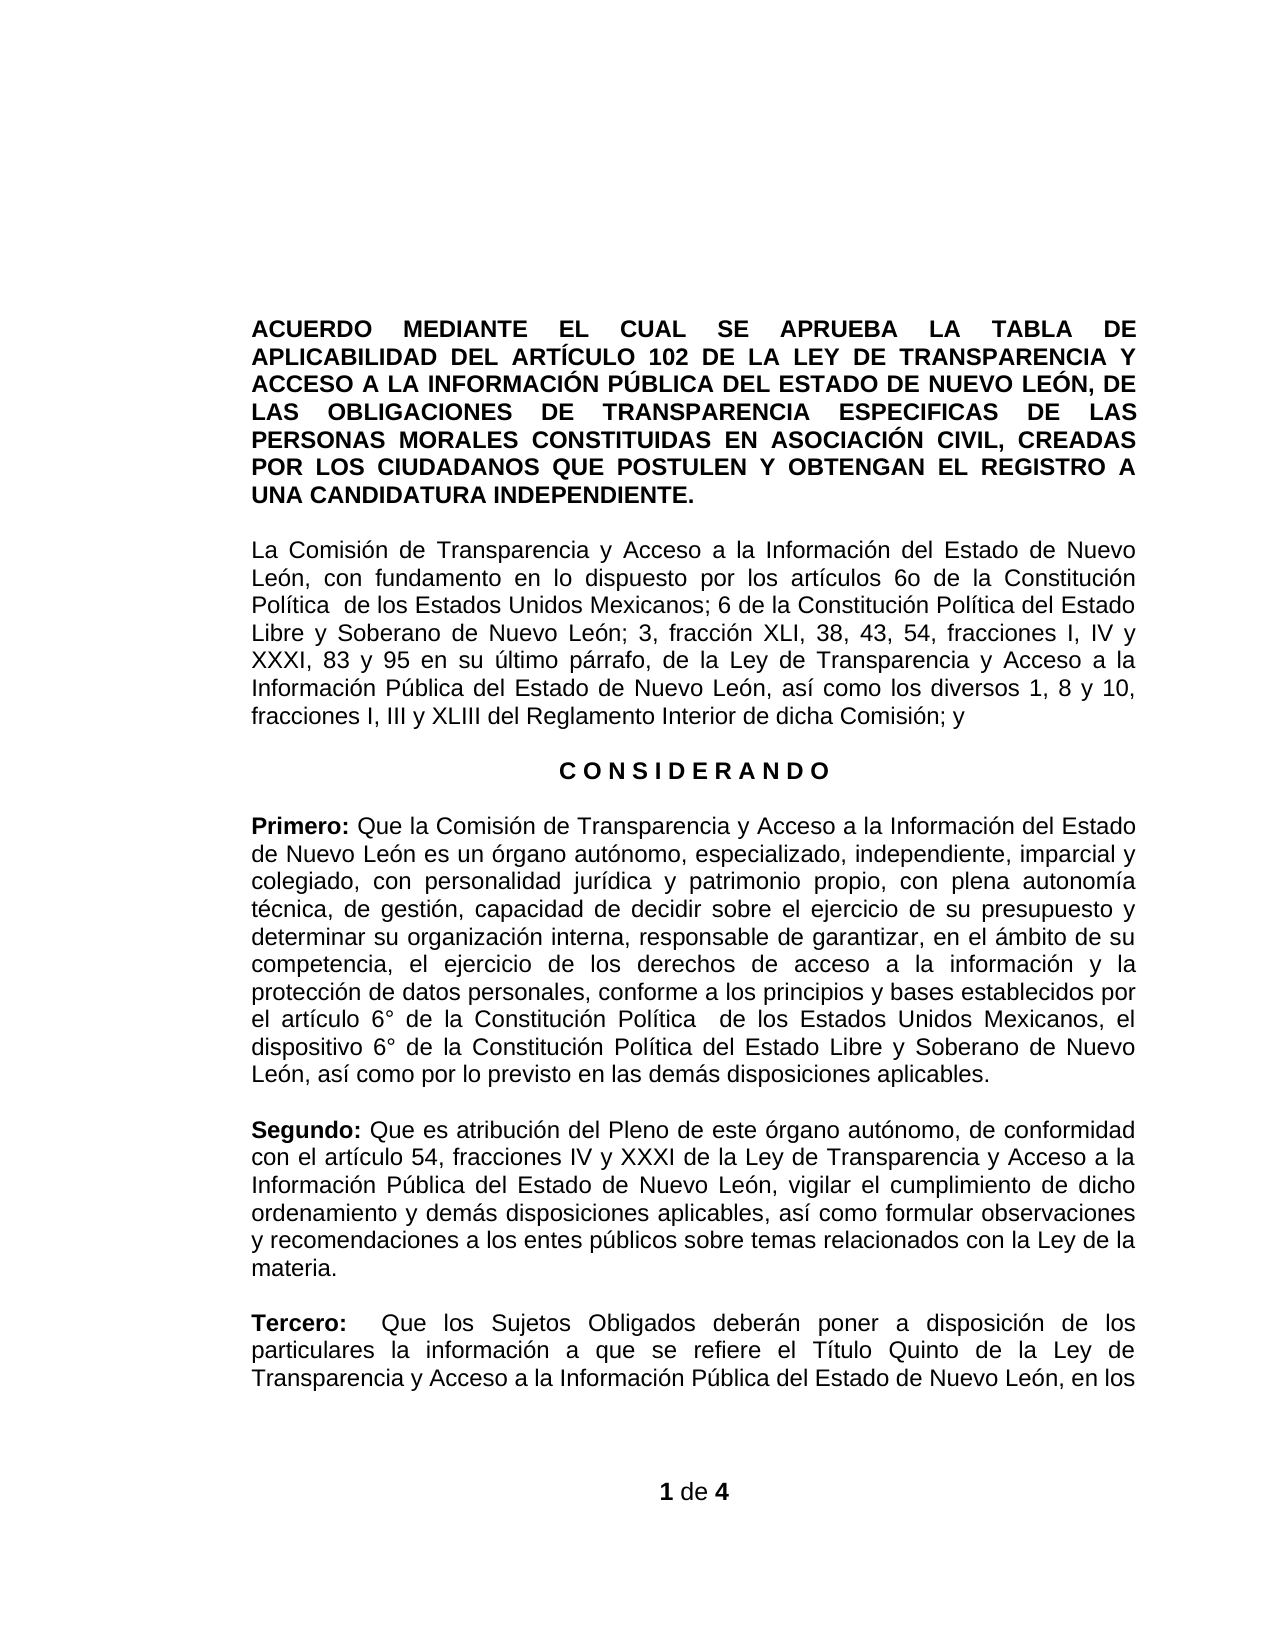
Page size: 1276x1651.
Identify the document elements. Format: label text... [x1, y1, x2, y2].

text Segundo: Que es atribución del Pleno de este órgano autónomo, de conformidad con el artículo 54, fracciones IV y XXXI de la Ley de Transparencia y Acceso a la Información Pública del Estado de Nuevo León, vigilar el cumplimiento de dicho ordenamiento y demás disposiciones aplicables, así como formular observaciones y recomendaciones a los entes públicos sobre temas relacionados con la Ley de la materia. [251, 1116, 1137, 1281]
text C O N S I D E R A N D O [251, 757, 1137, 784]
text Tercero: Que los Sujetos Obligados deberán poner a disposición de los particulares la información a que se refiere el Título Quinto de la Ley de Transparencia y Acceso a la Información Pública del Estado de Nuevo León, en los [251, 1309, 1137, 1392]
text La Comisión de Transparencia y Acceso a la Información del Estado de Nuevo León, con fundamento en lo dispuesto por los artículos 6o de la Constitución Política de los Estados Unidos Mexicanos; 6 de la Constitución Política del Estado Libre y Soberano de Nuevo León; 3, fracción XLI, 38, 43, 54, fracciones I, IV y XXXI, 83 y 95 en su último párrafo, de la Ley de Transparencia y Acceso a la Información Pública del Estado de Nuevo León, así como los diversos 1, 8 y 10, fracciones I, III y XLIII del Reglamento Interior de dicha Comisión; y [251, 536, 1137, 729]
text Primero: Que la Comisión de Transparencia y Acceso a la Información del Estado de Nuevo León es un órgano autónomo, especializado, independiente, imparcial y colegiado, con personalidad jurídica y patrimonio propio, con plena autonomía técnica, de gestión, capacidad de decidir sobre el ejercicio de su presupuesto y determinar su organización interna, responsable de garantizar, en el ámbito de su competencia, el ejercicio de los derechos de acceso a la información y la protección de datos personales, conforme a los principios y bases establecidos por el artículo 6° de la Constitución Política de los Estados Unidos Mexicanos, el dispositivo 6° de la Constitución Política del Estado Libre y Soberano de Nuevo León, así como por lo previsto en las demás disposiciones aplicables. [251, 812, 1137, 1088]
text ACUERDO MEDIANTE EL CUAL SE APRUEBA LA TABLA DE APLICABILIDAD DEL ARTÍCULO 102 DE LA LEY DE TRANSPARENCIA Y ACCESO A LA INFORMACIÓN PÚBLICA DEL ESTADO DE NUEVO LEÓN, DE LAS OBLIGACIONES DE TRANSPARENCIA ESPECIFICAS DE LAS PERSONAS MORALES CONSTITUIDAS EN ASOCIACIÓN CIVIL, CREADAS POR LOS CIUDADANOS QUE POSTULEN Y OBTENGAN EL REGISTRO A UNA CANDIDATURA INDEPENDIENTE. [251, 315, 1137, 508]
